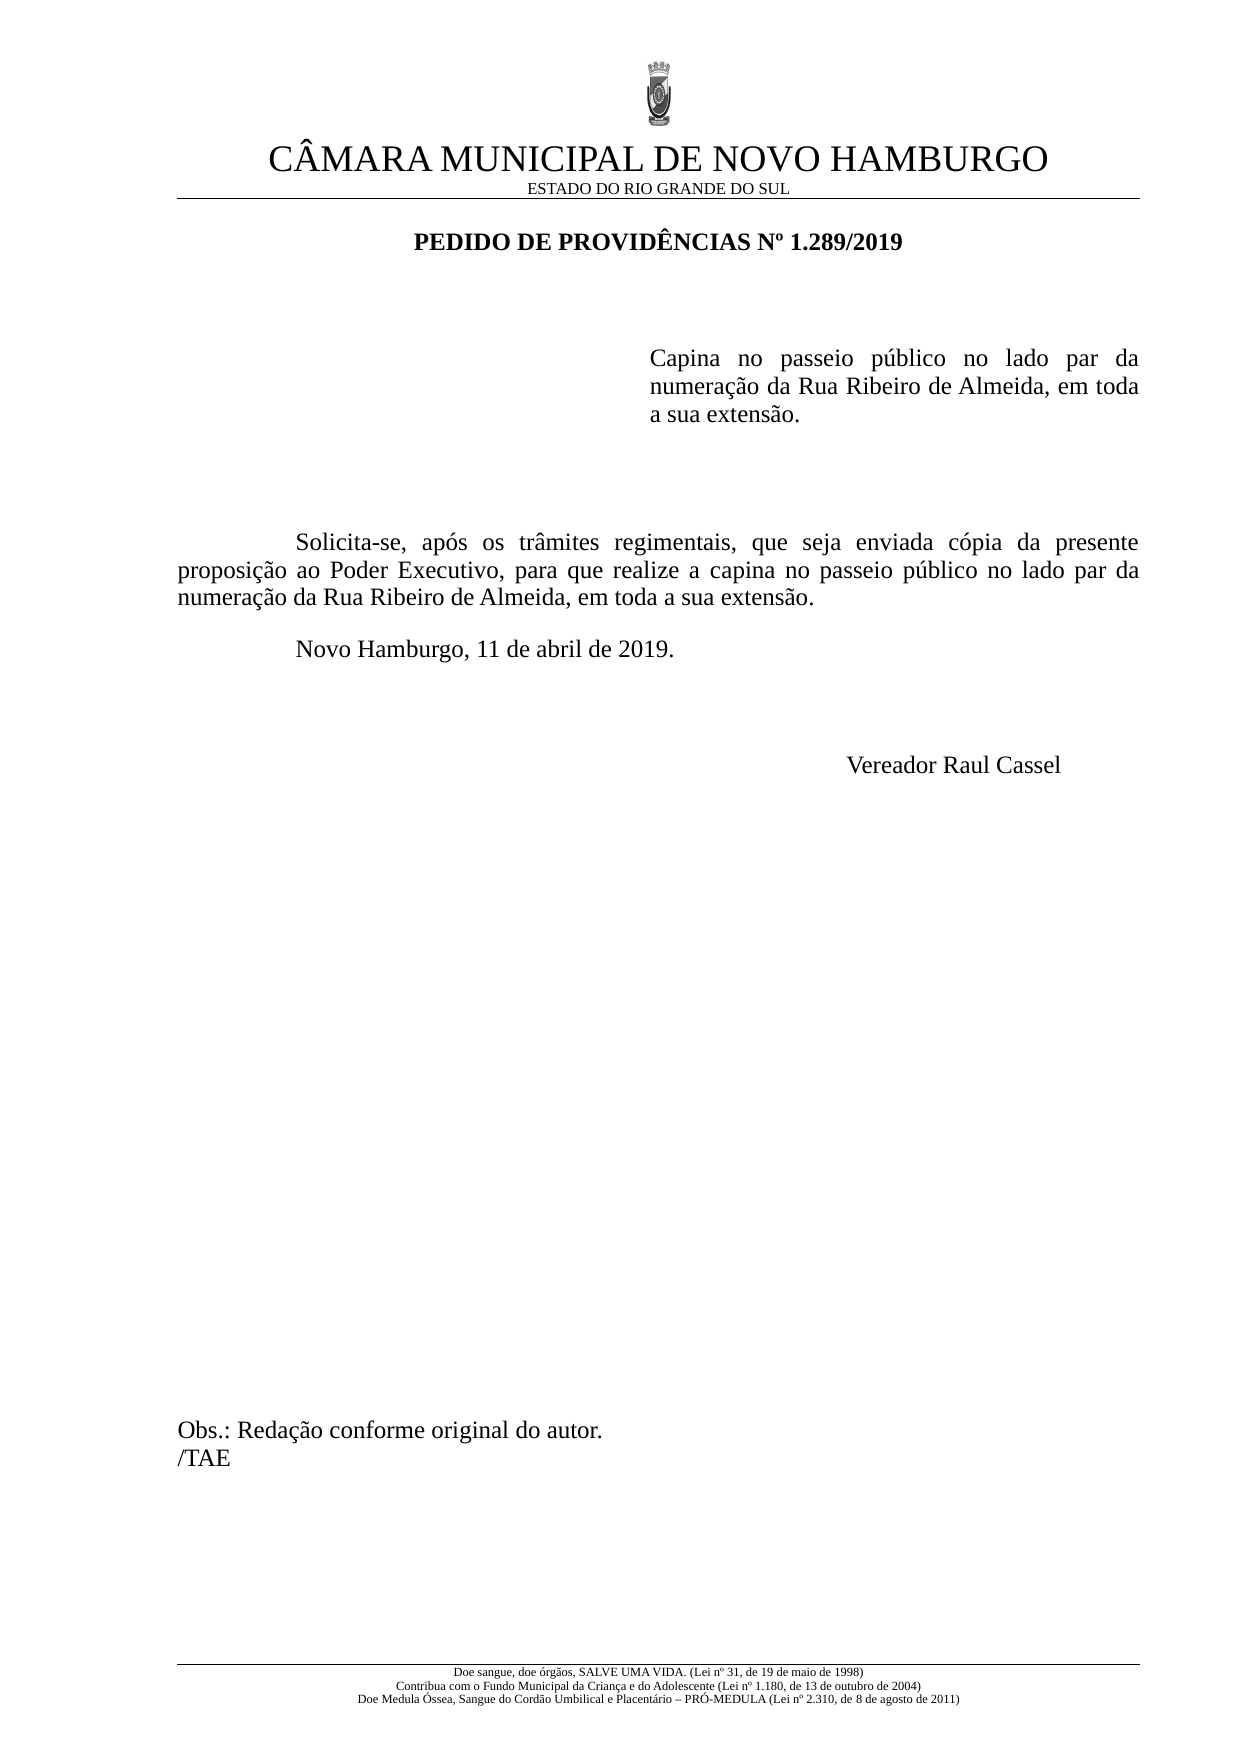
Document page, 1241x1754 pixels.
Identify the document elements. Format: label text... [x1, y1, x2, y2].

text Vereador Raul Cassel [768, 751, 1140, 779]
text Capina no passeio público no lado par da numeração da Rua Ribeiro de Almeida, em toda a sua extensão. [649, 344, 1140, 428]
text Solicita-se, após os trâmites regimentais, que seja enviada cópia da presente proposição ao Poder Executivo, para que realize a capina no passeio público no lado par da numeração da Rua Ribeiro de Almeida, em toda a sua extensão. [177, 528, 1140, 611]
text /TAE [177, 1444, 1140, 1471]
text Novo Hamburgo, 11 de abril de 2019. [295, 635, 1140, 662]
text Obs.: Redação conforme original do autor. [177, 1416, 1140, 1444]
text PEDIDO DE PROVIDÊNCIAS Nº 1.289/2019 [177, 228, 1140, 256]
